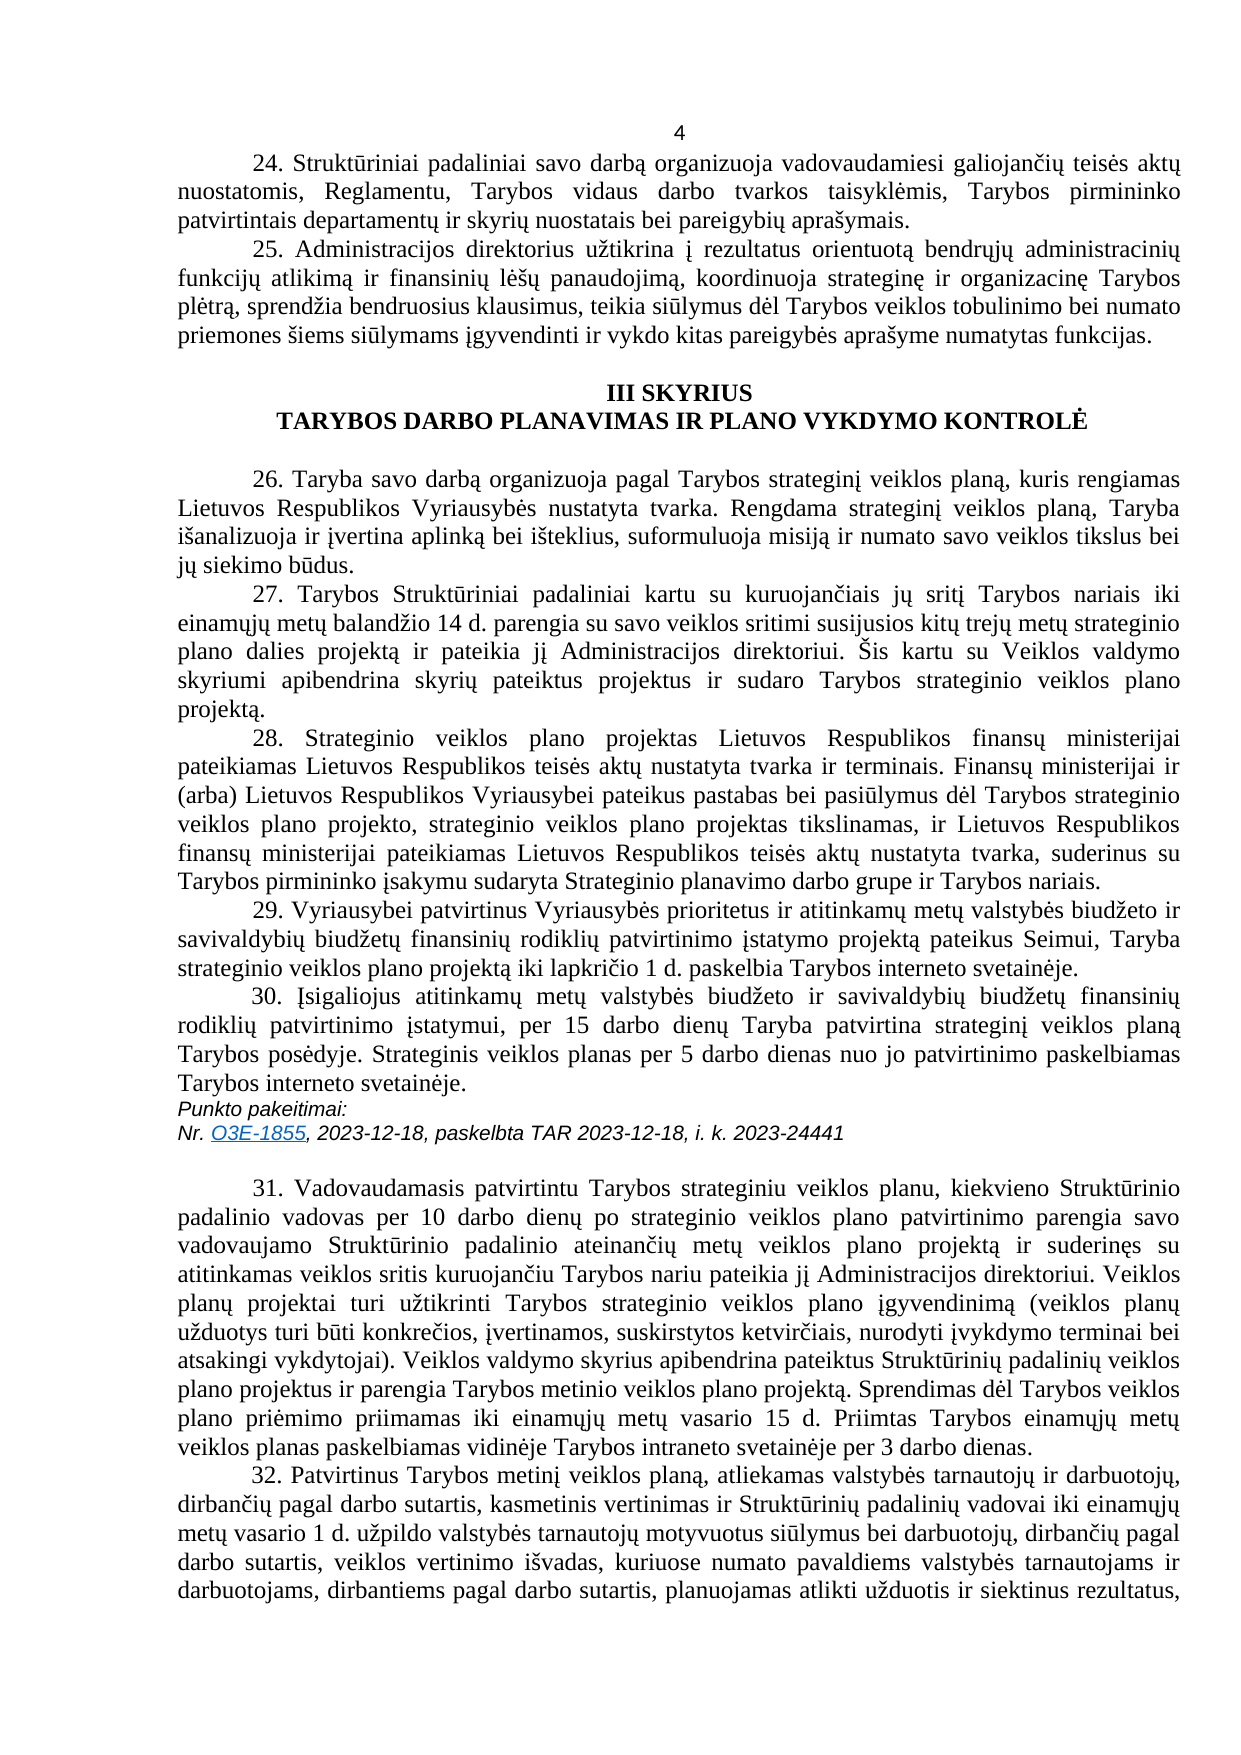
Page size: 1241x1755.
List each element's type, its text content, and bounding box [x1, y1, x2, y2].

text 32. Patvirtinus Tarybos metinį veiklos planą, atliekamas valstybės tarnautojų ir darbuotojų, dirbančių pagal darbo sutartis, kasmetinis vertinimas ir Struktūrinių padalinių vadovai iki einamųjų metų vasario 1 d. užpildo valstybės tarnautojų motyvuotus siūlymus bei darbuotojų, dirbančių pagal darbo sutartis, veiklos vertinimo išvadas, kuriuose numato pavaldiems valstybės tarnautojams ir darbuotojams, dirbantiems pagal darbo sutartis, planuojamas atlikti užduotis ir siektinus rezultatus, [177, 1461, 1181, 1604]
text Punkto pakeitimai: [177, 1096, 1181, 1120]
text 30. Įsigaliojus atitinkamų metų valstybės biudžeto ir savivaldybių biudžetų finansinių rodiklių patvirtinimo įstatymui, per 15 darbo dienų Taryba patvirtina strateginį veiklos planą Tarybos posėdyje. Strateginis veiklos planas per 5 darbo dienas nuo jo patvirtinimo paskelbiamas Tarybos interneto svetainėje. [177, 981, 1181, 1096]
text 27. Tarybos Struktūriniai padaliniai kartu su kuruojančiais jų sritį Tarybos nariais iki einamųjų metų balandžio 14 d. parengia su savo veiklos sritimi susijusios kitų trejų metų strateginio plano dalies projektą ir pateikia jį Administracijos direktoriui. Šis kartu su Veiklos valdymo skyriumi apibendrina skyrių pateiktus projektus ir sudaro Tarybos strateginio veiklos plano projektą. [177, 579, 1181, 723]
text 26. Taryba savo darbą organizuoja pagal Tarybos strateginį veiklos planą, kuris rengiamas Lietuvos Respublikos Vyriausybės nustatyta tvarka. Rengdama strateginį veiklos planą, Taryba išanalizuoja ir įvertina aplinką bei išteklius, suformuluoja misiją ir numato savo veiklos tikslus bei jų siekimo būdus. [177, 464, 1181, 579]
text 24. Struktūriniai padaliniai savo darbą organizuoja vadovaudamiesi galiojančių teisės aktų nuostatomis, Reglamentu, Tarybos vidaus darbo tvarkos taisyklėmis, Tarybos pirmininko patvirtintais departamentų ir skyrių nuostatais bei pareigybių aprašymais. [177, 148, 1181, 234]
text 28. Strateginio veiklos plano projektas Lietuvos Respublikos finansų ministerijai pateikiamas Lietuvos Respublikos teisės aktų nustatyta tvarka ir terminais. Finansų ministerijai ir (arba) Lietuvos Respublikos Vyriausybei pateikus pastabas bei pasiūlymus dėl Tarybos strateginio veiklos plano projekto, strateginio veiklos plano projektas tikslinamas, ir Lietuvos Respublikos finansų ministerijai pateikiamas Lietuvos Respublikos teisės aktų nustatyta tvarka, suderinus su Tarybos pirmininko įsakymu sudaryta Strateginio planavimo darbo grupe ir Tarybos nariais. [177, 723, 1181, 895]
text 25. Administracijos direktorius užtikrina į rezultatus orientuotą bendrųjų administracinių funkcijų atlikimą ir finansinių lėšų panaudojimą, koordinuoja strateginę ir organizacinę Tarybos plėtrą, sprendžia bendruosius klausimus, teikia siūlymus dėl Tarybos veiklos tobulinimo bei numato priemones šiems siūlymams įgyvendinti ir vykdo kitas pareigybės aprašyme numatytas funkcijas. [177, 234, 1181, 349]
text 31. Vadovaudamasis patvirtintu Tarybos strateginiu veiklos planu, kiekvieno Struktūrinio padalinio vadovas per 10 darbo dienų po strateginio veiklos plano patvirtinimo parengia savo vadovaujamo Struktūrinio padalinio ateinančių metų veiklos plano projektą ir suderinęs su atitinkamas veiklos sritis kuruojančiu Tarybos nariu pateikia jį Administracijos direktoriui. Veiklos planų projektai turi užtikrinti Tarybos strateginio veiklos plano įgyvendinimą (veiklos planų užduotys turi būti konkrečios, įvertinamos, suskirstytos ketvirčiais, nurodyti įvykdymo terminai bei atsakingi vykdytojai). Veiklos valdymo skyrius apibendrina pateiktus Struktūrinių padalinių veiklos plano projektus ir parengia Tarybos metinio veiklos plano projektą. Sprendimas dėl Tarybos veiklos plano priėmimo priimamas iki einamųjų metų vasario 15 d. Priimtas Tarybos einamųjų metų veiklos planas paskelbiamas vidinėje Tarybos intraneto svetainėje per 3 darbo dienas. [177, 1173, 1181, 1461]
text III SKYRIUS [177, 378, 1181, 406]
text TARYBOS DARBO PLANAVIMAS IR PLANO VYKDYMO KONTROLĖ [177, 406, 1181, 435]
text Nr. O3E-1855, 2023-12-18, paskelbta TAR 2023-12-18, i. k. 2023-24441 [177, 1120, 1181, 1144]
text 29. Vyriausybei patvirtinus Vyriausybės prioritetus ir atitinkamų metų valstybės biudžeto ir savivaldybių biudžetų finansinių rodiklių patvirtinimo įstatymo projektą pateikus Seimui, Taryba strateginio veiklos plano projektą iki lapkričio 1 d. paskelbia Tarybos interneto svetainėje. [177, 895, 1181, 981]
